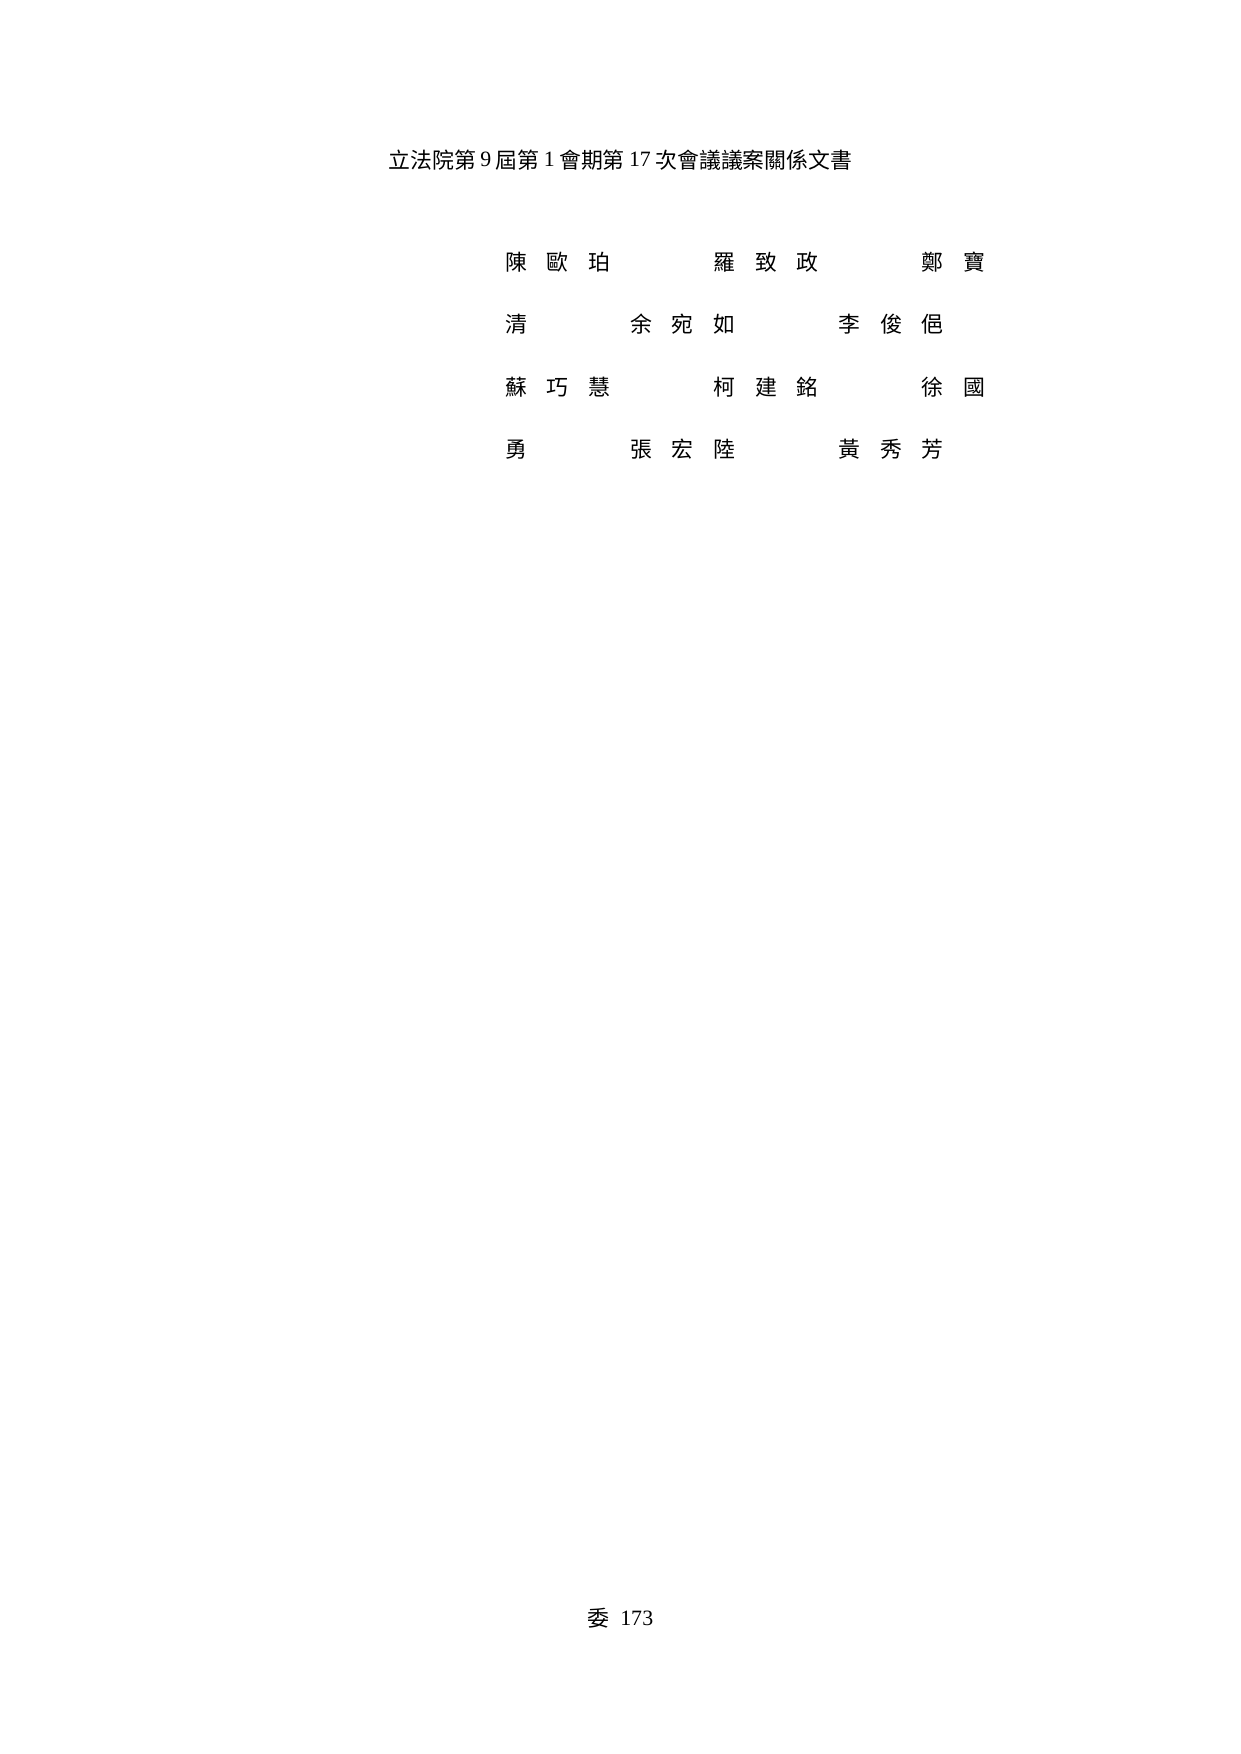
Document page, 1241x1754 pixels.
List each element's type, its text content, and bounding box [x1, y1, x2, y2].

text 陳歐珀 羅致政 鄭寶清 余宛如 李俊俋 蘇巧慧 柯建銘 徐國勇 張宏陸 黃秀芳 [403, 219, 1012, 469]
